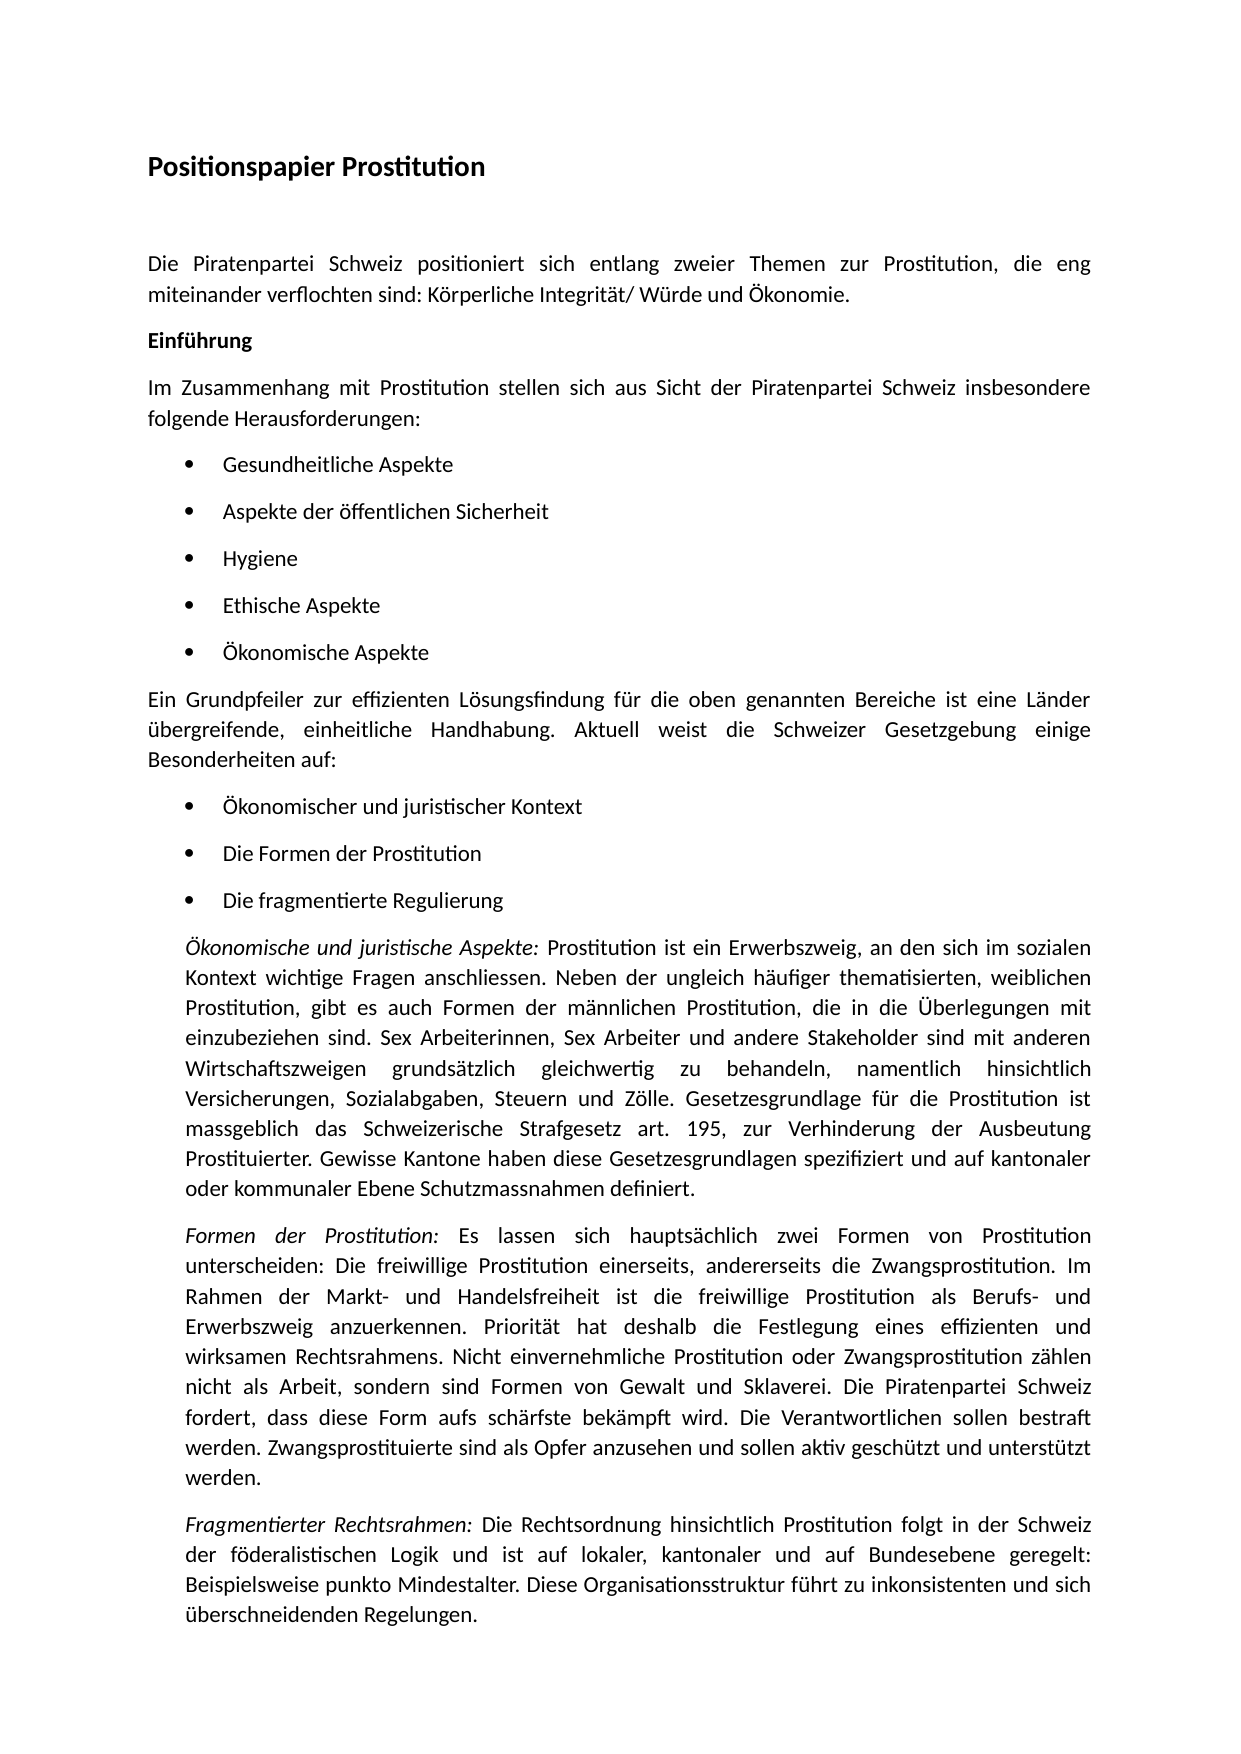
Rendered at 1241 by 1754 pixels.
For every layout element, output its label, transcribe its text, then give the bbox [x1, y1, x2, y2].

text Positionspapier Prostitution [148, 148, 1093, 183]
text Ökonomische und juristische Aspekte: Prostitution ist ein Erwerbszweig, an den sich im sozialen Kontext wichtige Fragen anschliessen. Neben der ungleich häufiger thematisierten, weiblichen Prostitution, gibt es auch Formen der männlichen Prostitution, die in die Überlegungen mit einzubeziehen sind. Sex Arbeiterinnen, Sex Arbeiter und andere Stakeholder sind mit anderen Wirtschaftszweigen grundsätzlich gleichwertig zu behandeln, namentlich hinsichtlich Versicherungen, Sozialabgaben, Steuern und Zölle. Gesetzesgrundlage für die Prostitution ist massgeblich das Schweizerische Strafgesetz art. 195, zur Verhinderung der Ausbeutung Prostituierter. Gewisse Kantone haben diese Gesetzesgrundlagen spezifiziert und auf kantonaler oder kommunaler Ebene Schutzmassnahmen definiert. [185, 933, 1093, 1203]
list Die Formen der Prostitution [185, 839, 1093, 867]
text Im Zusammenhang mit Prostitution stellen sich aus Sicht der Piratenpartei Schweiz insbesondere folgende Herausforderungen: [148, 373, 1093, 432]
list Ökonomischer und juristischer Kontext [185, 792, 1093, 820]
text Fragmentierter Rechtsrahmen: Die Rechtsordnung hinsichtlich Prostitution folgt in der Schweiz der föderalistischen Logik und ist auf lokaler, kantonaler und auf Bundesebene geregelt: Beispielsweise punkto Mindestalter. Diese Organisationsstruktur führt zu inkonsistenten und sich überschneidenden Regelungen. [185, 1510, 1093, 1629]
list Ökonomische Aspekte [185, 638, 1093, 666]
text Einführung [148, 327, 1093, 355]
text Formen der Prostitution: Es lassen sich hauptsächlich zwei Formen von Prostitution unterscheiden: Die freiwillige Prostitution einerseits, andererseits die Zwangsprostitution. Im Rahmen der Markt- und Handelsfreiheit ist die freiwillige Prostitution als Berufs- und Erwerbszweig anzuerkennen. Priorität hat deshalb die Festlegung eines effizienten und wirksamen Rechtsrahmens. Nicht einvernehmliche Prostitution oder Zwangsprostitution zählen nicht als Arbeit, sondern sind Formen von Gewalt und Sklaverei. Die Piratenpartei Schweiz fordert, dass diese Form aufs schärfste bekämpft wird. Die Verantwortlichen sollen bestraft werden. Zwangsprostituierte sind als Opfer anzusehen und sollen aktiv geschützt und unterstützt werden. [185, 1221, 1093, 1491]
list Ethische Aspekte [185, 591, 1093, 619]
text Ein Grundpfeiler zur effizienten Lösungsfindung für die oben genannten Bereiche ist eine Länder übergreifende, einheitliche Handhabung. Aktuell weist die Schweizer Gesetzgebung einige Besonderheiten auf: [148, 685, 1093, 773]
list Aspekte der öffentlichen Sicherheit [185, 497, 1093, 526]
list Hygiene [185, 544, 1093, 572]
text Die Piratenpartei Schweiz positioniert sich entlang zweier Themen zur Prostitution, die eng miteinander verflochten sind: Körperliche Integrität/ Würde und Ökonomie. [148, 249, 1093, 308]
list Die fragmentierte Regulierung [185, 886, 1093, 914]
list Gesundheitliche Aspekte [185, 451, 1093, 479]
